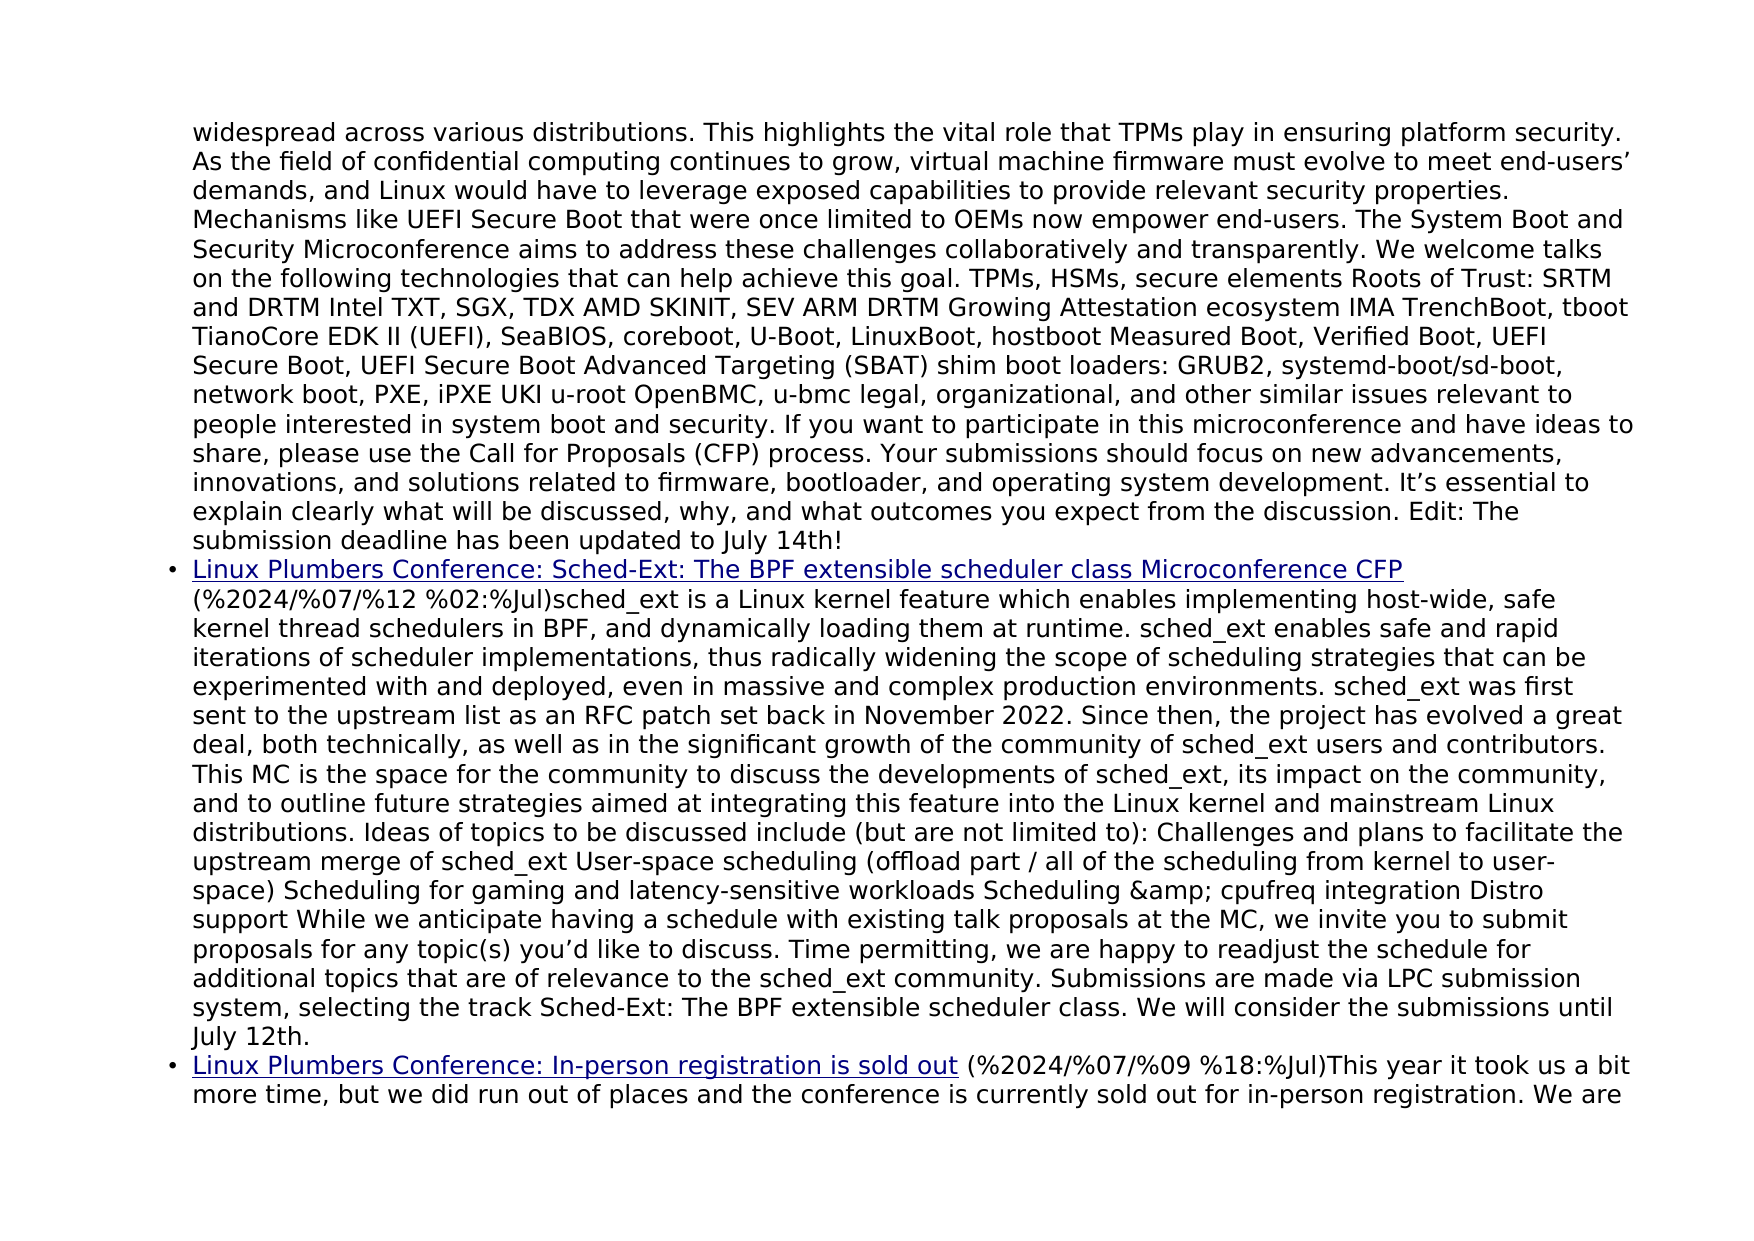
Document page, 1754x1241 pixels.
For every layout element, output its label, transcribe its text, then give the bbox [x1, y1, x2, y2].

list widespread across various distributions. This highlights the vital role that TPMs play in ensuring platform security. As the field of confidential computing continues to grow, virtual machine firmware must evolve to meet end-users’ demands, and Linux would have to leverage exposed capabilities to provide relevant security properties. Mechanisms like UEFI Secure Boot that were once limited to OEMs now empower end-users. The System Boot and Security Microconference aims to address these challenges collaboratively and transparently. We welcome talks on the following technologies that can help achieve this goal. TPMs, HSMs, secure elements Roots of Trust: SRTM and DRTM Intel TXT, SGX, TDX AMD SKINIT, SEV ARM DRTM Growing Attestation ecosystem IMA TrenchBoot, tboot TianoCore EDK II (UEFI), SeaBIOS, coreboot, U-Boot, LinuxBoot, hostboot Measured Boot, Verified Boot, UEFI Secure Boot, UEFI Secure Boot Advanced Targeting (SBAT) shim boot loaders: GRUB2, systemd-boot/sd-boot, network boot, PXE, iPXE UKI u-root OpenBMC, u-bmc legal, organizational, and other similar issues relevant to people interested in system boot and security. If you want to participate in this microconference and have ideas to share, please use the Call for Proposals (CFP) process. Your submissions should focus on new advancements, innovations, and solutions related to firmware, bootloader, and operating system development. It’s essential to explain clearly what will be discussed, why, and what outcomes you expect from the discussion. Edit: The submission deadline has been updated to July 14th! [177, 118, 1636, 556]
list Linux Plumbers Conference: In-person registration is sold out (%2024/%07/%09 %18:%Jul)This year it took us a bit more time, but we did run out of places and the conference is currently sold out for in-person registration. We are [177, 1051, 1636, 1110]
list Linux Plumbers Conference: Sched-Ext: The BPF extensible scheduler class Microconference CFP (%2024/%07/%12 %02:%Jul)sched_ext is a Linux kernel feature which enables implementing host-wide, safe kernel thread schedulers in BPF, and dynamically loading them at runtime. sched_ext enables safe and rapid iterations of scheduler implementations, thus radically widening the scope of scheduling strategies that can be experimented with and deployed, even in massive and complex production environments. sched_ext was first sent to the upstream list as an RFC patch set back in November 2022. Since then, the project has evolved a great deal, both technically, as well as in the significant growth of the community of sched_ext users and contributors. This MC is the space for the community to discuss the developments of sched_ext, its impact on the community, and to outline future strategies aimed at integrating this feature into the Linux kernel and mainstream Linux distributions. Ideas of topics to be discussed include (but are not limited to): Challenges and plans to facilitate the upstream merge of sched_ext User-space scheduling (offload part / all of the scheduling from kernel to user-space) Scheduling for gaming and latency-sensitive workloads Scheduling &amp; cpufreq integration Distro support While we anticipate having a schedule with existing talk proposals at the MC, we invite you to submit proposals for any topic(s) you’d like to discuss. Time permitting, we are happy to readjust the schedule for additional topics that are of relevance to the sched_ext community. Submissions are made via LPC submission system, selecting the track Sched-Ext: The BPF extensible scheduler class. We will consider the submissions until July 12th. [177, 556, 1636, 1051]
